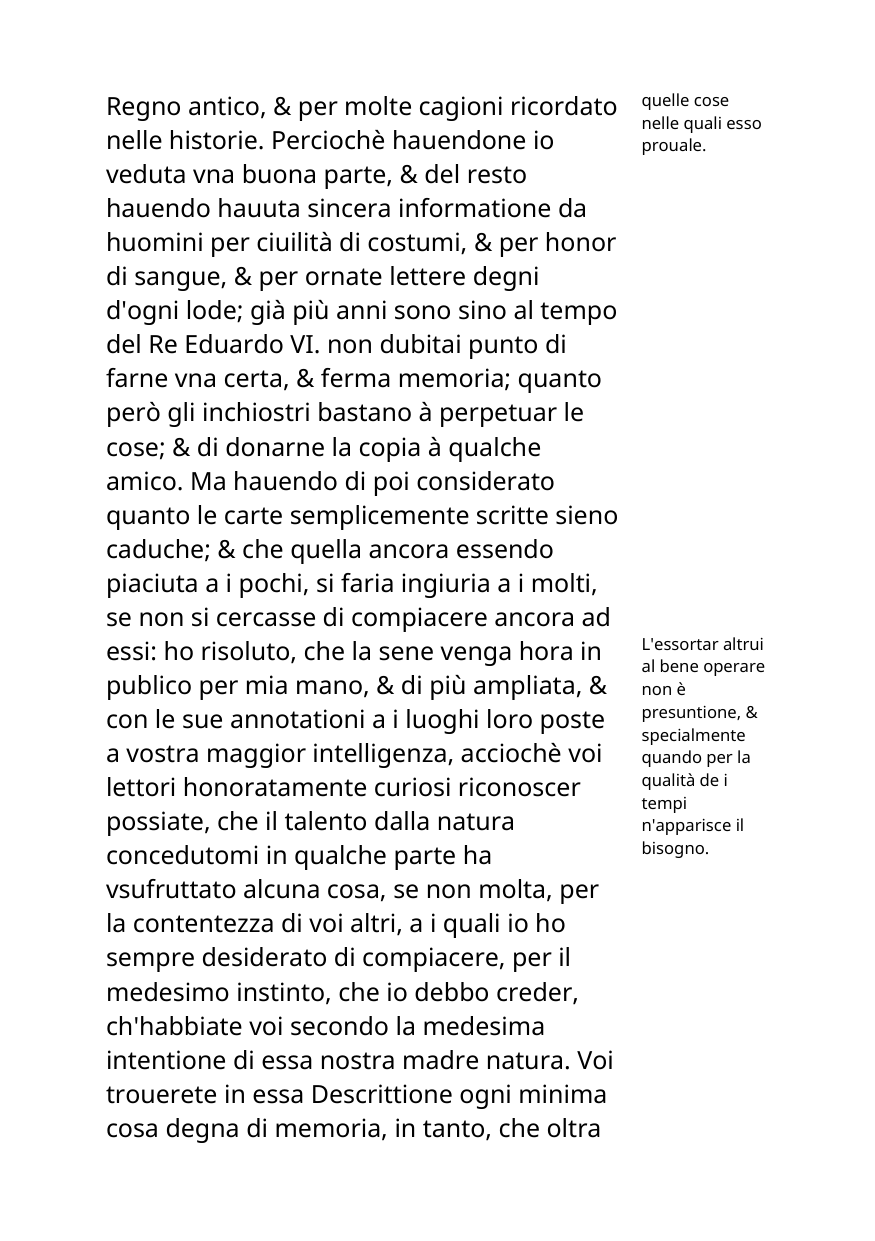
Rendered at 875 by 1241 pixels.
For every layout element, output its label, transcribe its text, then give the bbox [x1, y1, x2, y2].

table_cell Regno antico, & per molte cagioni ricordato nelle historie. Perciochè hauendone io veduta vna buona parte, & del resto hauendo hauuta sincera informatione da huomini per ciuilità di costumi, & per honor di sangue, & per ornate lettere degni d'ogni lode; già più anni sono sino al tempo del Re Eduardo VI. non dubitai punto di farne vna certa, & ferma memoria; quanto però gli inchiostri bastano à perpetuar le cose; & di donarne la copia à qualche amico. Ma hauendo di poi considerato quanto le carte semplicemente scritte sieno caduche; & che quella ancora essendo piaciuta a i pochi, si faria ingiuria a i molti, se non si cercasse di compiacere ancora ad essi: ho risoluto, che la sene venga hora in publico per mia mano, & di più ampliata, & con le sue annotationi a i luoghi loro poste a vostra maggior intelligenza, acciochè voi lettori honoratamente curiosi riconoscer possiate, che il talento dalla natura concedutomi in qualche parte ha vsufruttato alcuna cosa, se non molta, per la contentezza di voi altri, a i quali io ho sempre desiderato di compiacere, per il medesimo instinto, che io debbo creder, ch'habbiate voi secondo la medesima intentione di essa nostra madre natura. Voi trouerete in essa Descrittione ogni minima cosa degna di memoria, in tanto, che oltra [95, 89, 630, 1144]
table_cell quelle cose nelle quali esso prouale. L'essortar altrui al bene operare non è presuntione, & specialmente quando per la qualità de i tempi n'apparisce il bisogno. [630, 89, 779, 1144]
